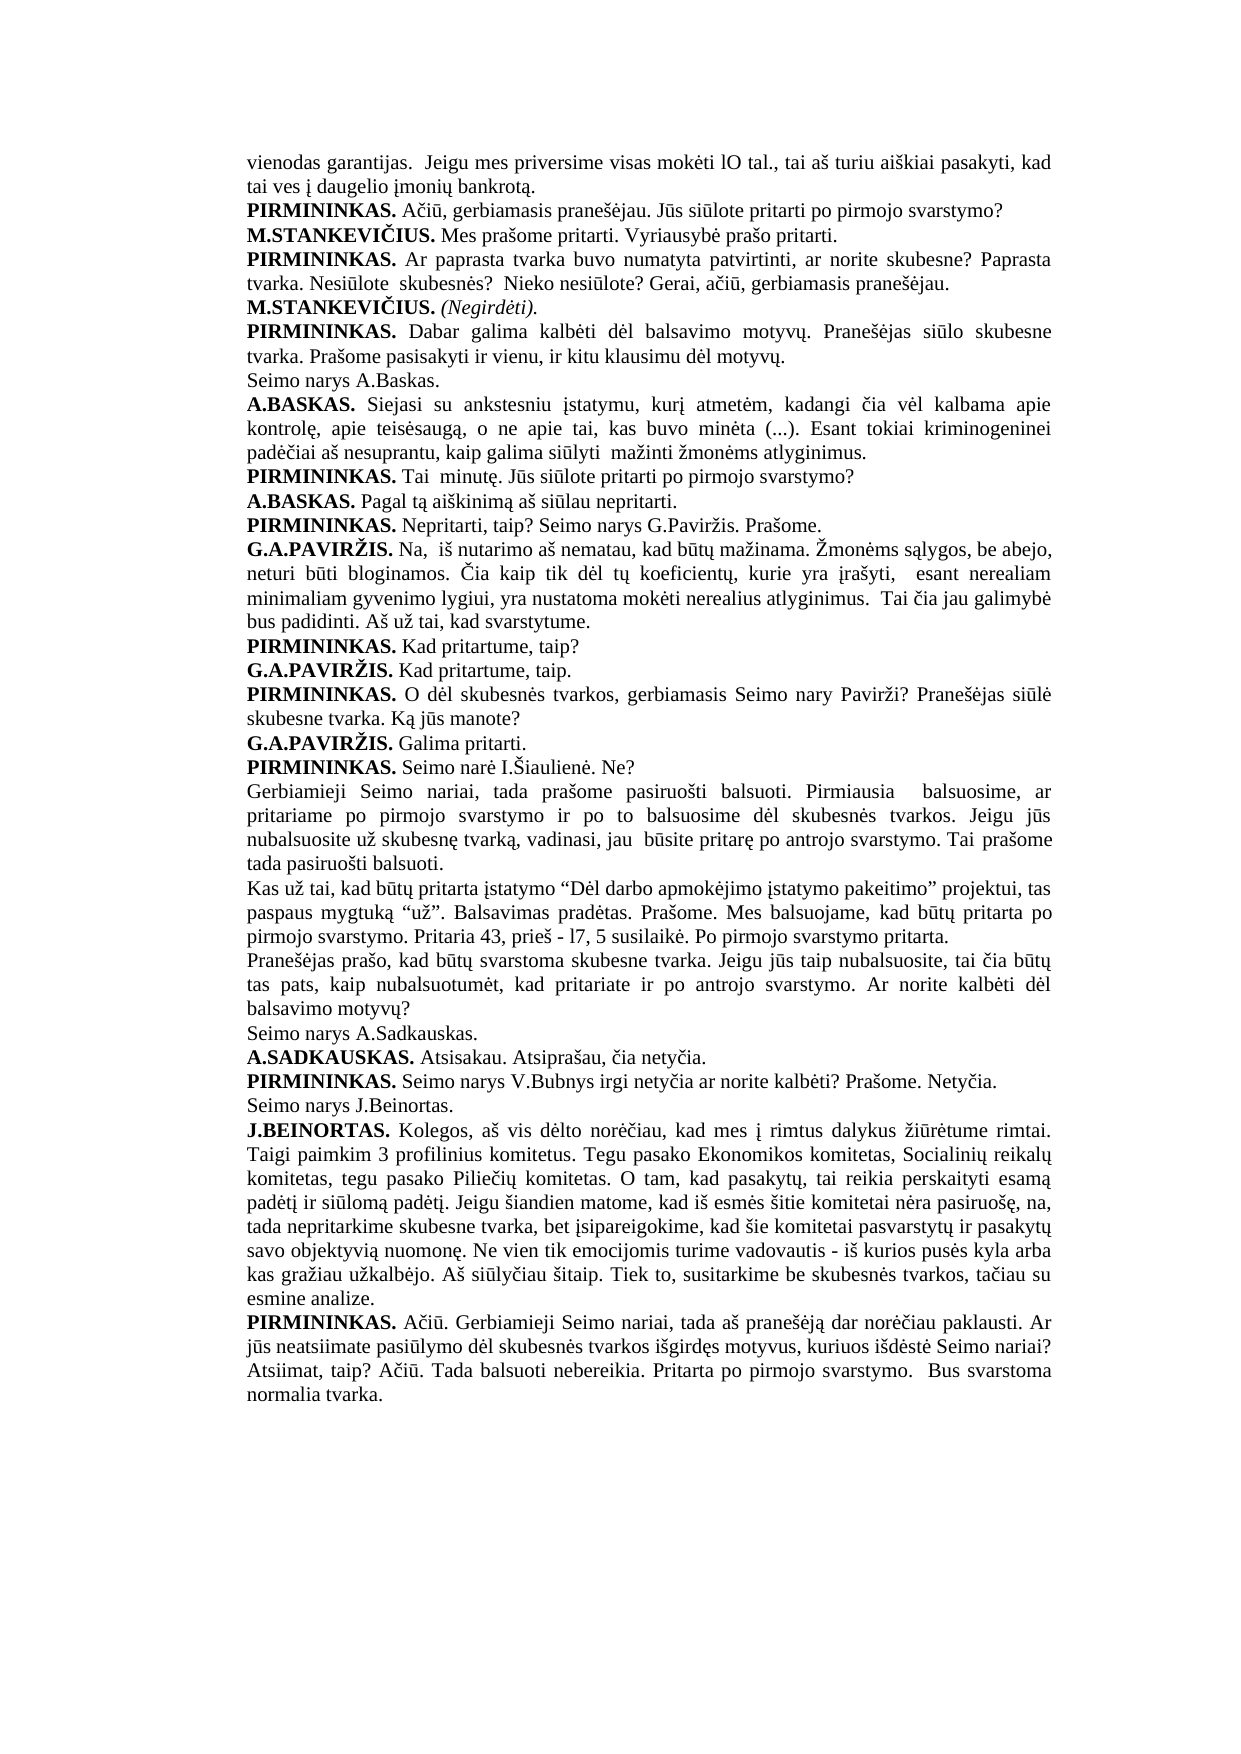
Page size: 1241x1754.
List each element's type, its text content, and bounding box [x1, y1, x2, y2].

text PIRMININKAS. Ačiū, gerbiamasis pranešėjau. Jūs siūlote pritarti po pirmojo svarstymo? [247, 198, 1053, 222]
text G.A.PAVIRŽIS. Na, iš nutarimo aš nematau, kad būtų mažinama. Žmonėms sąlygos, be abejo, neturi būti bloginamos. Čia kaip tik dėl tų koeficientų, kurie yra įrašyti, esant nerealiam minimaliam gyvenimo lygiui, yra nustatoma mokėti nerealius atlyginimus. Tai čia jau galimybė bus padidinti. Aš už tai, kad svarstytume. [247, 537, 1053, 633]
text J.BEINORTAS. Kolegos, aš vis dėlto norėčiau, kad mes į rimtus dalykus žiūrėtume rimtai. Taigi paimkim 3 profilinius komitetus. Tegu pasako Ekonomikos komitetas, Socialinių reikalų komitetas, tegu pasako Piliečių komitetas. O tam, kad pasakytų, tai reikia perskaityti esamą padėtį ir siūlomą padėtį. Jeigu šiandien matome, kad iš esmės šitie komitetai nėra pasiruošę, na, tada nepritarkime skubesne tvarka, bet įsipareigokime, kad šie komitetai pasvarstytų ir pasakytų savo objektyvią nuomonę. Ne vien tik emocijomis turime vadovautis - iš kurios pusės kyla arba kas gražiau užkalbėjo. Aš siūlyčiau šitaip. Tiek to, susitarkime be skubesnės tvarkos, tačiau su esmine analize. [247, 1117, 1053, 1310]
text vienodas garantijas. Jeigu mes priversime visas mokėti lO tal., tai aš turiu aiškiai pasakyti, kad tai ves į daugelio įmonių bankrotą. [247, 150, 1053, 198]
text A.SADKAUSKAS. Atsisakau. Atsiprašau, čia netyčia. [247, 1045, 1053, 1069]
text G.A.PAVIRŽIS. Galima pritarti. [247, 731, 1053, 755]
text A.BASKAS. Pagal tą aiškinimą aš siūlau nepritarti. [247, 489, 1053, 513]
text PIRMININKAS. Kad pritartume, taip? [247, 634, 1053, 658]
text PIRMININKAS. Nepritarti, taip? Seimo narys G.Paviržis. Prašome. [247, 513, 1053, 537]
text Kas už tai, kad būtų pritarta įstatymo “Dėl darbo apmokėjimo įstatymo pakeitimo” projektui, tas paspaus mygtuką “už”. Balsavimas pradėtas. Prašome. Mes balsuojame, kad būtų pritarta po pirmojo svarstymo. Pritaria 43, prieš - l7, 5 susilaikė. Po pirmojo svarstymo pritarta. [247, 876, 1053, 948]
text PIRMININKAS. Dabar galima kalbėti dėl balsavimo motyvų. Pranešėjas siūlo skubesne tvarka. Prašome pasisakyti ir vienu, ir kitu klausimu dėl motyvų. [247, 319, 1053, 368]
text M.STANKEVIČIUS. (Negirdėti). [247, 295, 1053, 319]
text PIRMININKAS. O dėl skubesnės tvarkos, gerbiamasis Seimo nary Pavirži? Pranešėjas siūlė skubesne tvarka. Ką jūs manote? [247, 682, 1053, 730]
text Seimo narys J.Beinortas. [247, 1093, 1053, 1117]
text Gerbiamieji Seimo nariai, tada prašome pasiruošti balsuoti. Pirmiausia balsuosime, ar pritariame po pirmojo svarstymo ir po to balsuosime dėl skubesnės tvarkos. Jeigu jūs nubalsuosite už skubesnę tvarką, vadinasi, jau būsite pritarę po antrojo svarstymo. Tai prašome tada pasiruošti balsuoti. [247, 779, 1053, 875]
text Seimo narys A.Baskas. [247, 368, 1053, 392]
text Seimo narys A.Sadkauskas. [247, 1020, 1053, 1044]
text PIRMININKAS. Ačiū. Gerbiamieji Seimo nariai, tada aš pranešėją dar norėčiau paklausti. Ar jūs neatsiimate pasiūlymo dėl skubesnės tvarkos išgirdęs motyvus, kuriuos išdėstė Seimo nariai? Atsiimat, taip? Ačiū. Tada balsuoti nebereikia. Pritarta po pirmojo svarstymo. Bus svarstoma normalia tvarka. [247, 1310, 1053, 1406]
text A.BASKAS. Siejasi su ankstesniu įstatymu, kurį atmetėm, kadangi čia vėl kalbama apie kontrolę, apie teisėsaugą, o ne apie tai, kas buvo minėta (...). Esant tokiai kriminogeninei padėčiai aš nesuprantu, kaip galima siūlyti mažinti žmonėms atlyginimus. [247, 392, 1053, 464]
text Pranešėjas prašo, kad būtų svarstoma skubesne tvarka. Jeigu jūs taip nubalsuosite, tai čia būtų tas pats, kaip nubalsuotumėt, kad pritariate ir po antrojo svarstymo. Ar norite kalbėti dėl balsavimo motyvų? [247, 948, 1053, 1020]
text PIRMININKAS. Seimo narė I.Šiaulienė. Ne? [247, 755, 1053, 779]
text PIRMININKAS. Tai minutę. Jūs siūlote pritarti po pirmojo svarstymo? [247, 464, 1053, 488]
text PIRMININKAS. Ar paprasta tvarka buvo numatyta patvirtinti, ar norite skubesne? Paprasta tvarka. Nesiūlote skubesnės? Nieko nesiūlote? Gerai, ačiū, gerbiamasis pranešėjau. [247, 247, 1053, 295]
text PIRMININKAS. Seimo narys V.Bubnys irgi netyčia ar norite kalbėti? Prašome. Netyčia. [247, 1069, 1053, 1093]
text G.A.PAVIRŽIS. Kad pritartume, taip. [247, 658, 1053, 682]
text M.STANKEVIČIUS. Mes prašome pritarti. Vyriausybė prašo pritarti. [247, 223, 1053, 247]
